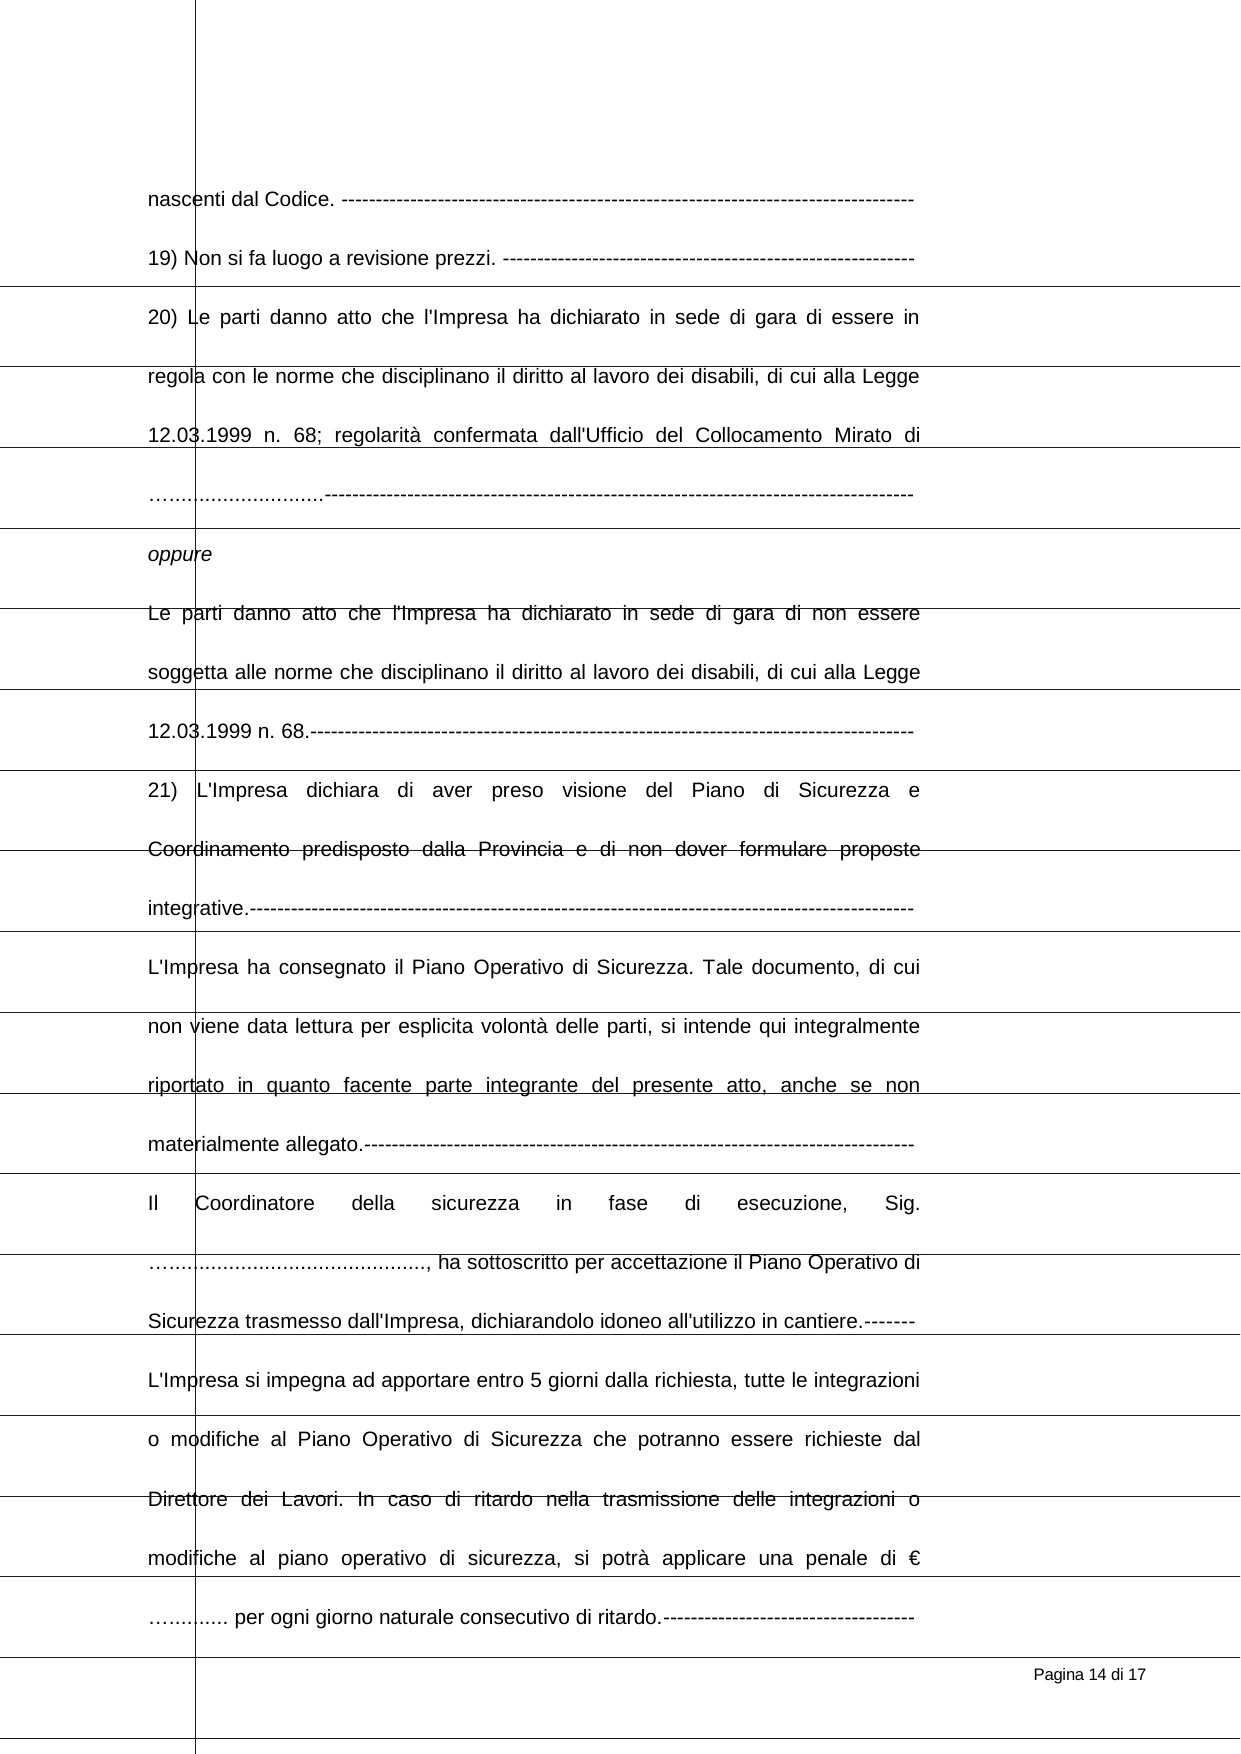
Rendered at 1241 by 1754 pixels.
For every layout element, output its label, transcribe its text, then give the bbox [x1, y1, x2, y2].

text nascenti dal Codice. [148, 159, 921, 218]
list Le parti danno atto che l'Impresa ha dichiarato in sede di gara di non essere soggetta alle norme che disciplinano il diritto al lavoro dei disabili, di cui alla Legge 12.03.1999 n. 68. [148, 573, 921, 750]
text L'Impresa si impegna ad apportare entro 5 giorni dalla richiesta, tutte le integrazioni o modifiche al Piano Operativo di Sicurezza che potranno essere richieste dal Direttore dei Lavori. In caso di ritardo nella trasmissione delle integrazioni o modifiche al piano operativo di sicurezza, si potrà applicare una penale di € ….......... per ogni giorno naturale consecutivo di ritardo. [148, 1341, 921, 1636]
list oppure [148, 514, 921, 573]
text 21) L'Impresa dichiara di aver preso visione del Piano di Sicurezza e Coordinamento predisposto dalla Provincia e di non dover formulare proposte integrative. [148, 750, 921, 927]
text Il Coordinatore della sicurezza in fase di esecuzione, Sig. …..........................................., ha sottoscritto per accettazione il Piano Operativo di Sicurezza trasmesso dall'Impresa, dichiarandolo idoneo all'utilizzo in cantiere. [148, 1163, 921, 1341]
text 19) Non si fa luogo a revisione prezzi. [148, 218, 921, 277]
list 20) Le parti danno atto che l'Impresa ha dichiarato in sede di gara di essere in regola con le norme che disciplinano il diritto al lavoro dei disabili, di cui alla Legge 12.03.1999 n. 68; regolarità confermata dall'Ufficio del Collocamento Mirato di ….......................... [148, 277, 921, 514]
text L'Impresa ha consegnato il Piano Operativo di Sicurezza. Tale documento, di cui non viene data lettura per esplicita volontà delle parti, si intende qui integralmente riportato in quanto facente parte integrante del presente atto, anche se non materialmente allegato. [148, 927, 921, 1163]
